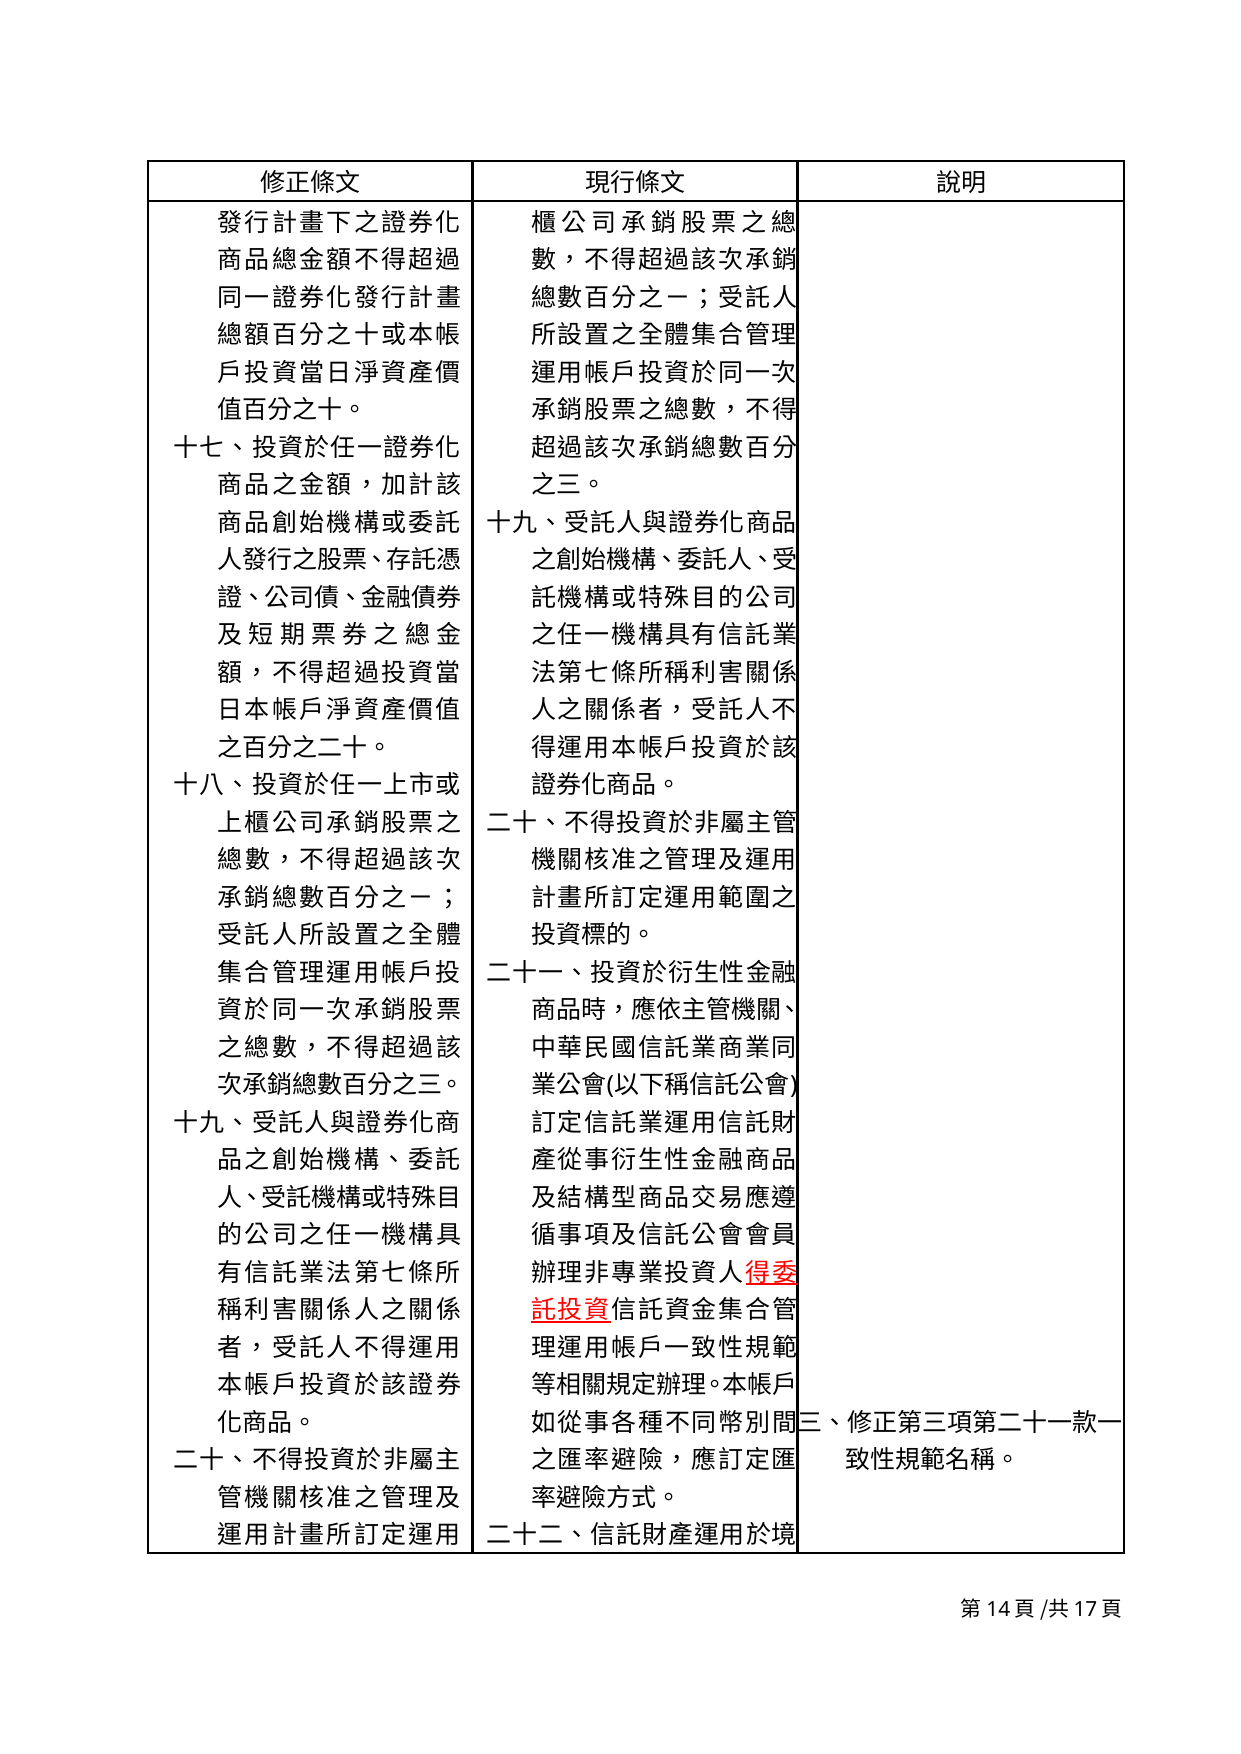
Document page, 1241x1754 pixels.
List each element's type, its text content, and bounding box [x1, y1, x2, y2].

table_cell 發行計畫下之證券化商品總金額不得超過同一證券化發行計畫總額百分之十或本帳戶投資當日淨資產價值百分之十。 十七、投資於任一證券化商品之金額，加計該商品創始機構或委託人發行之股票、存託憑證、公司債、金融債券及短期票券之總金額，不得超過投資當日本帳戶淨資產價值之百分之二十。 十八、投資於任一上市或上櫃公司承銷股票之總數，不得超過該次承銷總數百分之ㄧ；受託人所設置之全體集合管理運用帳戶投資於同一次承銷股票之總數，不得超過該次承銷總數百分之三。 十九、受託人與證券化商品之創始機構、委託人、受託機構或特殊目的公司之任一機構具有信託業法第七條所稱利害關係人之關係者，受託人不得運用本帳戶投資於該證券化商品。 二十、不得投資於非屬主管機關核准之管理及運用計畫所訂定運用 [149, 202, 471, 1552]
table_header 修正條文 [149, 162, 471, 200]
table_header 現行條文 [474, 162, 796, 200]
table_cell 依「中華民國信託業商業同業公會會員辦理非專業投資人信託資金集合管理運用帳戶一致性規範」(以下稱一致性規範)第七條第二款第三目之規定，修正本條適用於組合型信託資金集合管理運用帳戶之第二項第三款文字。 依「信託資金集合管理運用管理辦法」第九條第一項第七款「存放於同一金融機構之存款、投資其發行之金融債券與其保證之公司債及短期票券金額，合計不得超過投資當日全體集合管理運用帳戶淨資產總價值百分之三十」規定，修正第三項第十三款。 修正第三項第二十一款一致性規範名稱。 四、依「境外結構型商品管理規則」第十七條規定，修正第三項第二十二款文字。 [799, 202, 1123, 1552]
table_cell 第六條 （集合管理運用帳戶投資基本方針、運用範圍及其限制） (＊1-5適用於組合型信託資金集合管理運用帳戶) 一、銀行存款。 二、短期票券：國庫券、可轉讓銀行定期存單、公司及公營事業機構發行之本票或匯票、其他經主管機關核准之短期債務憑證。 三、政府債券。 四、附買回交易：含短期票券及政府債券。 五、信託業所募集發行之共同信託基金受益證券。 六、證券投資信託事業或境外基金管理機構所發行或經理之基金。 七、為避險需要，得運用信託資金從事______等衍生性金融商品之交易，並遵守第三項第二十一款及第二十二款約定辦理。 八、其他經主管機關核准之投資標的。 本帳戶之運用限制如下： 一、應投資於前項第五款及第六款至少五個（含）以上之運用標的，且每個標的最高投資上限不得超過本帳戶淨資產價值之百分之三十。 二、不得投資於其他組合型基金。 三、本帳戶自第一筆信託資金撥入起算三個月或存續期間屆滿日前一個月，不受前款之限制。 (＊1-6適用於＊1-1至＊1-5以外之其他信託資金集合管理運用帳戶) (本帳戶之運用範圍：以具有次級交易市場之投資標的為原則並經主管機關核准之標的) 本帳戶之運用限制如下： 受託人辦理本帳戶之運用範圍，應遵守下列約定： 一、除已獲准上市、上櫃而正辦理承銷中之股票外，不得投資未上市、未上櫃公司股票。 二、投資於公司債以上市或上櫃者為限。 三、不得辦理放款或提供擔保。 四、不得從事證券信用交易。 五、銀行存款。該銀行之信用評等應達_____(主管機關規定之一定等級)以上；如存放於境外銀行者，其資本或資產之排名應居全世界銀行前五百名以內。 六、投資於境外短期票券，其債務人(發行人、保證人或承兌人)短期債務信用評等應達___(主管機關規定之一定等級)以上。 七、投資於境外政府債券，其發行國家主權評等應達____(主管機關規定之一定等級)以上。 八、投資於境外之金融債券、上市與上櫃公司發行之公司債(含可轉換公司債、交換公司債及附認股權公司債)、證券化商品(不包含再次證券化商品及合成型證券化商品)者，其發行人或保證人之長期債務信用評等及債券之債務發行評等應達_____(主管機關規定之一定等級)以上。 九、附條件交易：以第六款為標的者，交易相對人短期債務信用評等應達____(主管機關規定之一定等級)以上；以第七款、第八款為標的者，交易相對人長期債務信用評等應達____(主管機關規定之一定等級)以上。 十、受託人管理之各集合管理運用帳戶間不得互為交易。 十一、投資於任一上市、上櫃公司發行之股票、存託憑證、公司債、金融債券及短期票券之金額，分別不得超過本帳戶投資當日淨資產價值百分之十。 十二、受託人所設置之全體集合管理運用帳戶，投資於任一上市、上櫃公司發行之股票、存託憑證、公司債、金融債券及短期票券之金額，合計不得超過投資當日該公司實收資本額百分之十。 十三、存放於同一金融機構之存款、投資其發行之金融債券與其保證之公司債及短期票券金額，合計不得超過投資當日受託人全體集合管理運用帳戶淨資產總價值百分之二十及該金融機構淨值百分之十。 十四、投資於任一基金受益憑證、受益證券、基金股份或投資單位之金額，不得超過投資當日被投資基金已發行受益權單位總數百分之十；受託人所設置之全體集合管理運用帳戶投資於任一基金受益憑證、受益證券、基金股份或投資單位之合計金額不得超過投資當日被投資基金已發行受益權單位總數百分之二十。 十五、投資於任一基金受益憑證、受益證券、基金股份或投資單位之金額，不得超過投資當日本帳戶淨資產總價值百分之十。但本帳戶投資五個以上基金受益憑證、受益證券、基金股份或投資單位，並任一基金之最高投資上限未超過其淨資產價值之百分之三十，且未投資組合型基金者，不在此限。 十六、投資於同一證券化發行計畫下之證券化商品總金額不得超過同一證券化發行計畫總額百分之十或本帳戶投資當日淨資產價值百分之十。 十七、投資於任一證券化商品之金額，加計該商品創始機構或委託人發行之股票、存託憑證、公司債、金融債券及短期票券之總金額，不得超過投資當日本帳戶淨資產價值之百分之二十。 十八、投資於任一上市或上櫃公司承銷股票之總數，不得超過該次承銷總數百分之ㄧ；受託人所設置之全體集合管理運用帳戶投資於同一次承銷股票之總數，不得超過該次承銷總數百分之三。 十九、受託人與證券化商品之創始機構、委託人、受託機構或特殊目的公司之任一機構具有信託業法第七條所稱利害關係人之關係者，受託人不得運用本帳戶投資於該證券化商品。 二十、不得投資於非屬主管機關核准之管理及運用計畫所訂定運用範圍之投資標的。 二十一、投資於衍生性金融商品時，應依主管機關、中華民國信託業商業同業公會(以下稱信託公會)訂定信託業運用信託財產從事衍生性金融商品及結構型商品交易應遵循事項及信託公會會員辦理非專業投資人得委託投資信託資金集合管理運用帳戶一致性規範等相關規定辦理。本帳戶如從事各種不同幣別間之匯率避險，應訂定匯率避險方式。 二十二、信託財產運用於境外投資標的，應以外幣計價；屬境外之衍生性金融商品，其不得連結之標的，準用境外結構型商品管理規則第十七條第三款規定。 二十三、以外幣計價之集合管理運用帳戶，其運用範圍以外幣計價標的為限，且不得涉及或連結新臺幣利率及匯率指標之商品。 (以下略) [474, 202, 796, 1552]
table_header 說明 [799, 162, 1123, 200]
